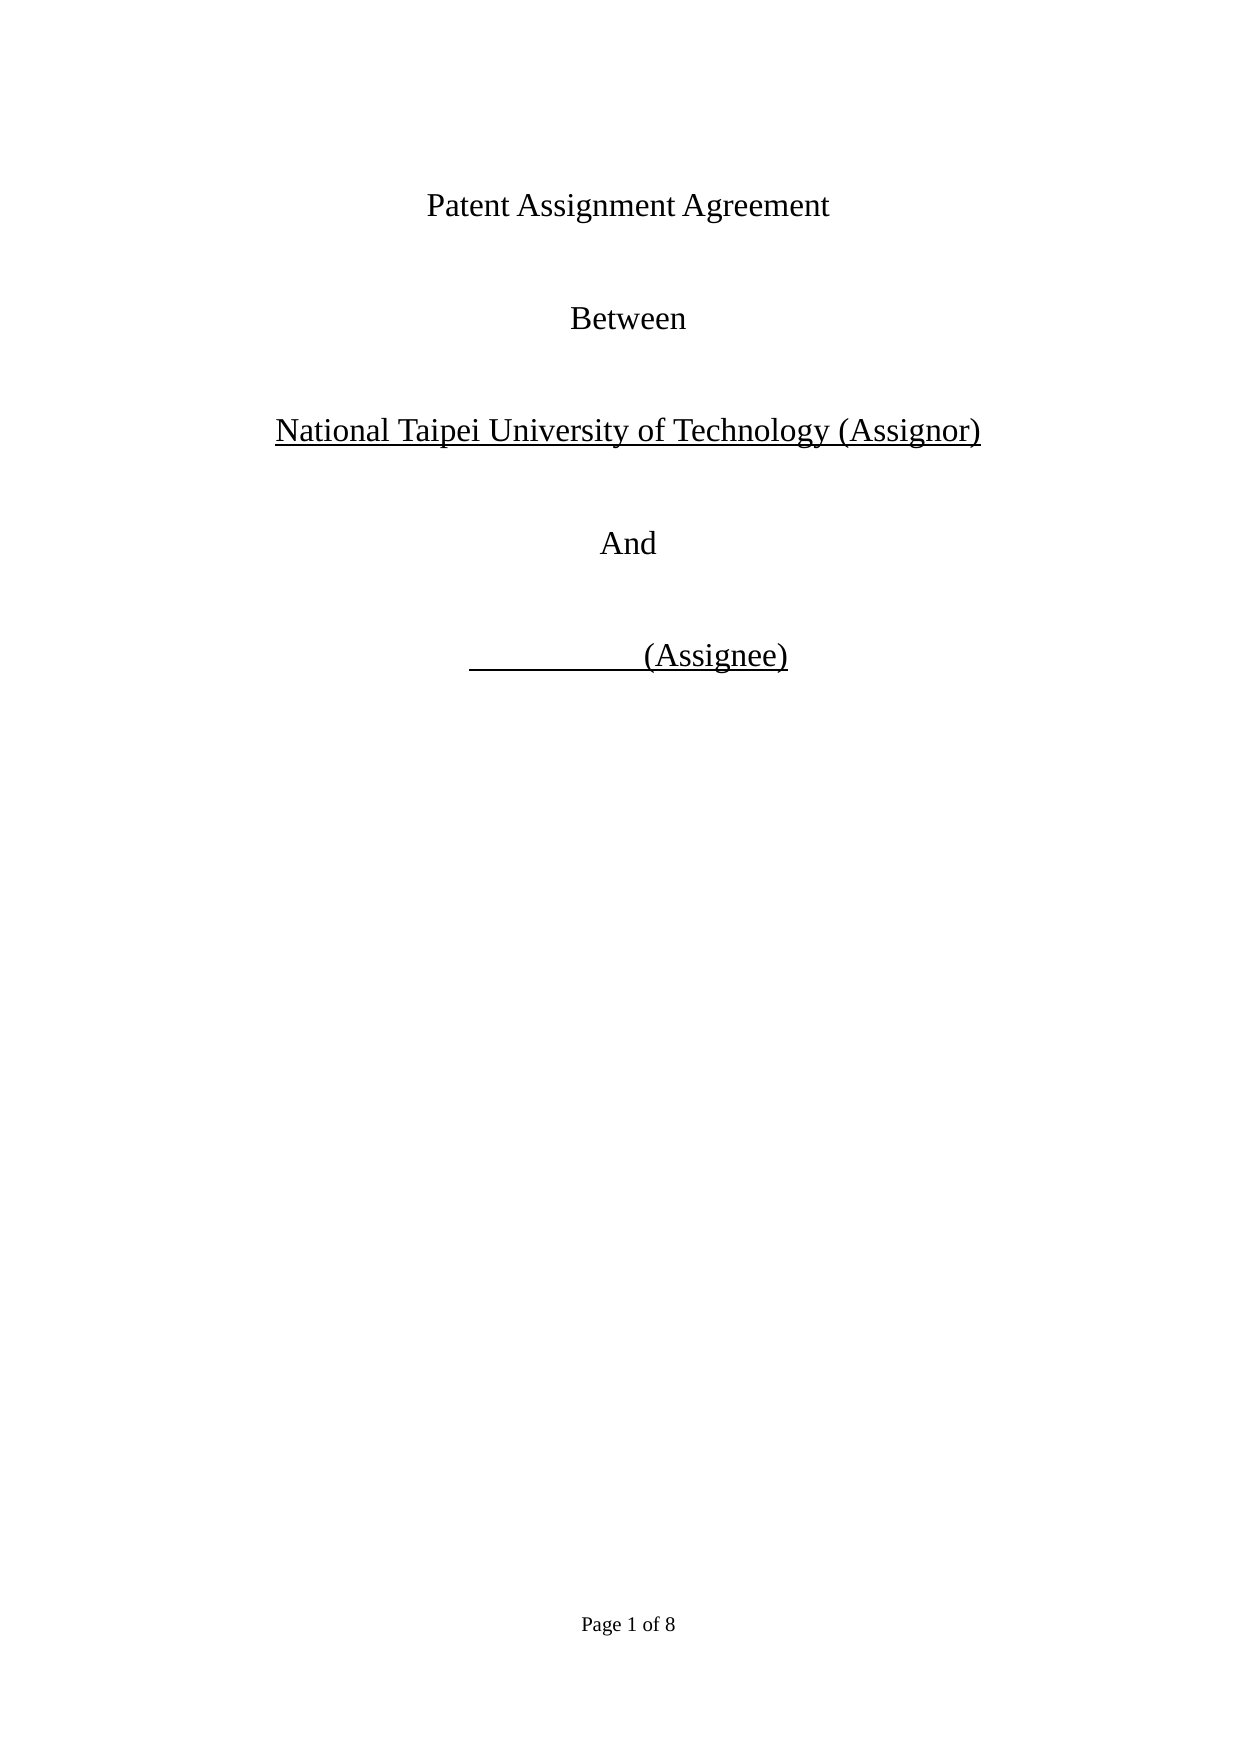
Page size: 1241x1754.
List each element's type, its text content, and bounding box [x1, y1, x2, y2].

text National Taipei University of Technology (Assignor) [187, 388, 1069, 450]
text Patent Assignment Agreement [187, 163, 1069, 225]
text Between [187, 275, 1069, 338]
text (Assignee) [187, 613, 1069, 675]
text And [187, 500, 1069, 563]
